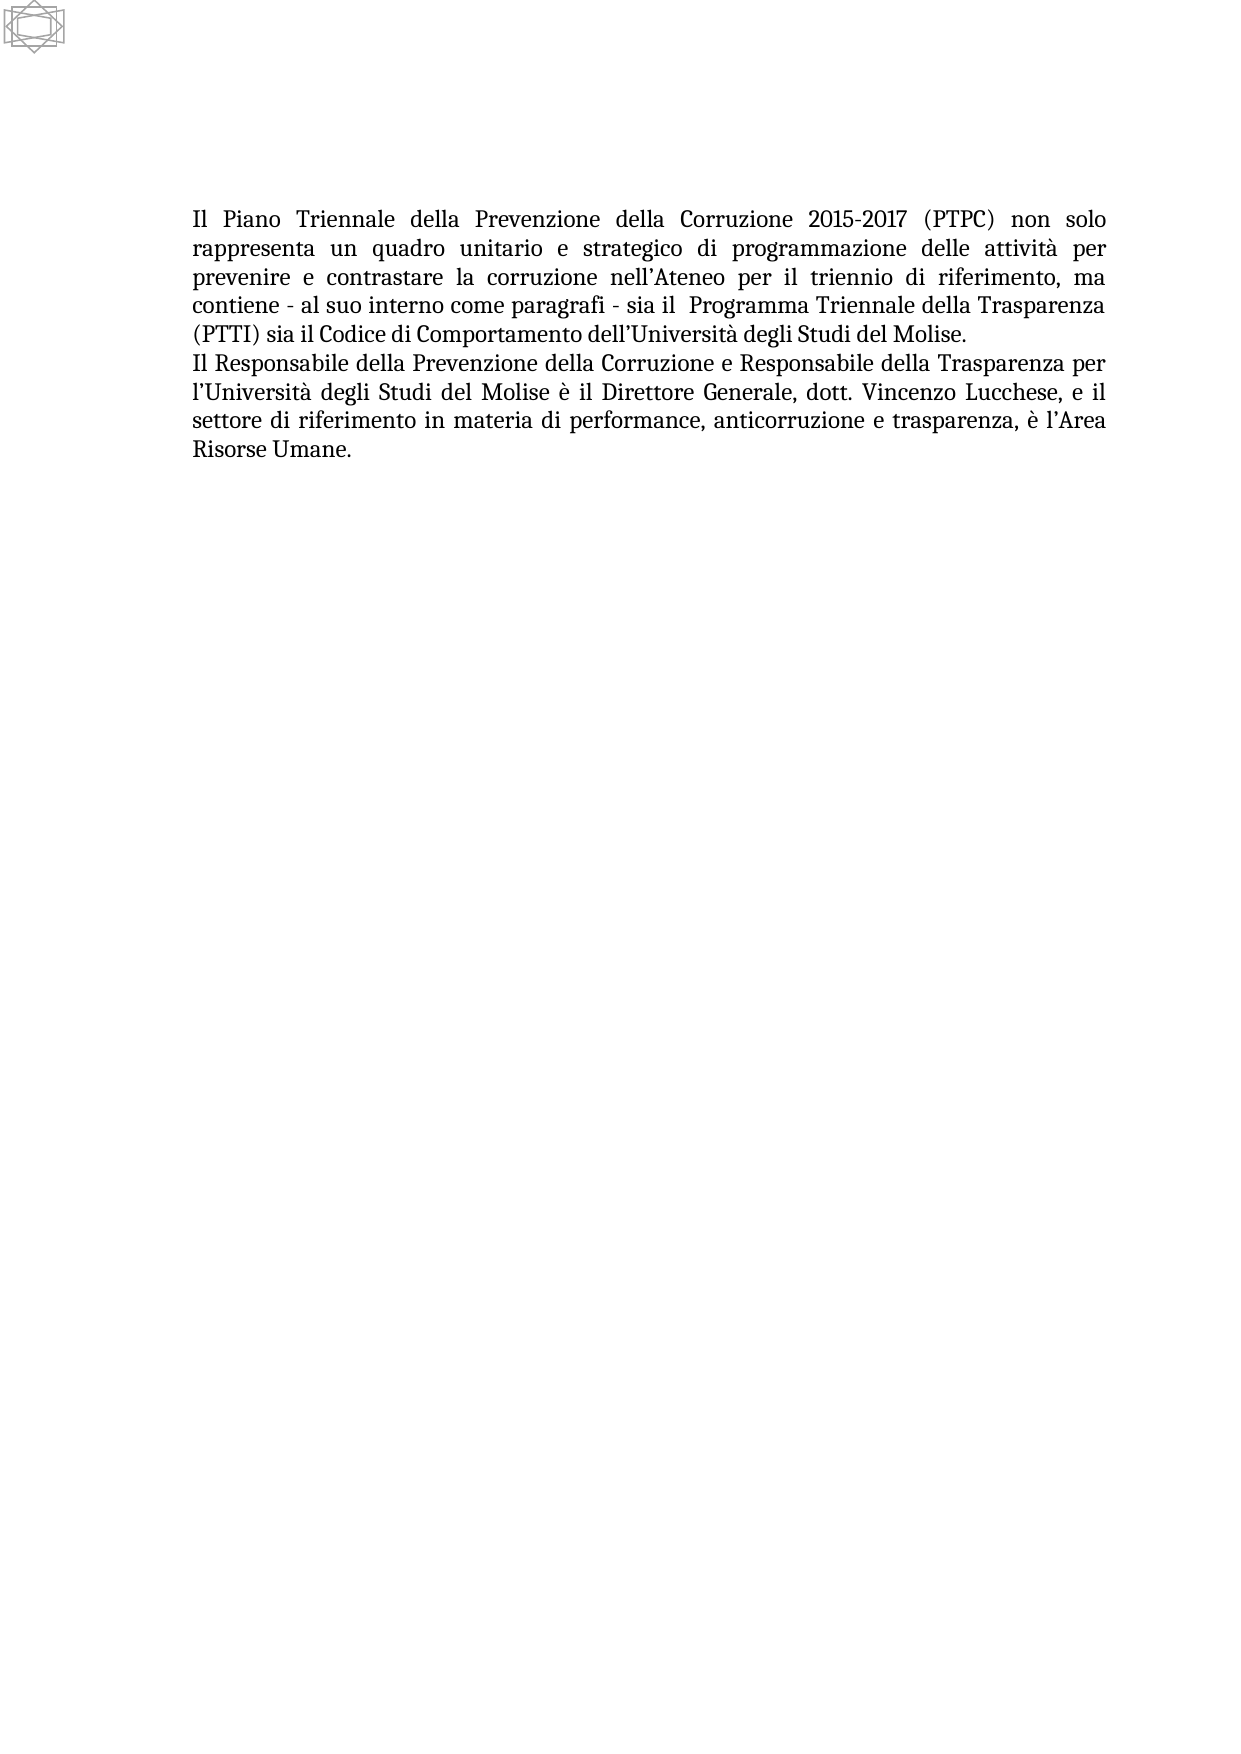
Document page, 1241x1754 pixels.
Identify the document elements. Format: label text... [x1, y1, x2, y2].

text Il Piano Triennale della Prevenzione della Corruzione 2015-2017 (PTPC) non solo rappresenta un quadro unitario e strategico di programmazione delle attività per prevenire e contrastare la corruzione nell’Ateneo per il triennio di riferimento, ma contiene - al suo interno come paragrafi - sia il Programma Triennale della Trasparenza (PTTI) sia il Codice di Comportamento dell’Università degli Studi del Molise. [192, 205, 1107, 349]
text Il Responsabile della Prevenzione della Corruzione e Responsabile della Trasparenza per l’Università degli Studi del Molise è il Direttore Generale, dott. Vincenzo Lucchese, e il settore di riferimento in materia di performance, anticorruzione e trasparenza, è l’Area Risorse Umane. [192, 349, 1107, 464]
